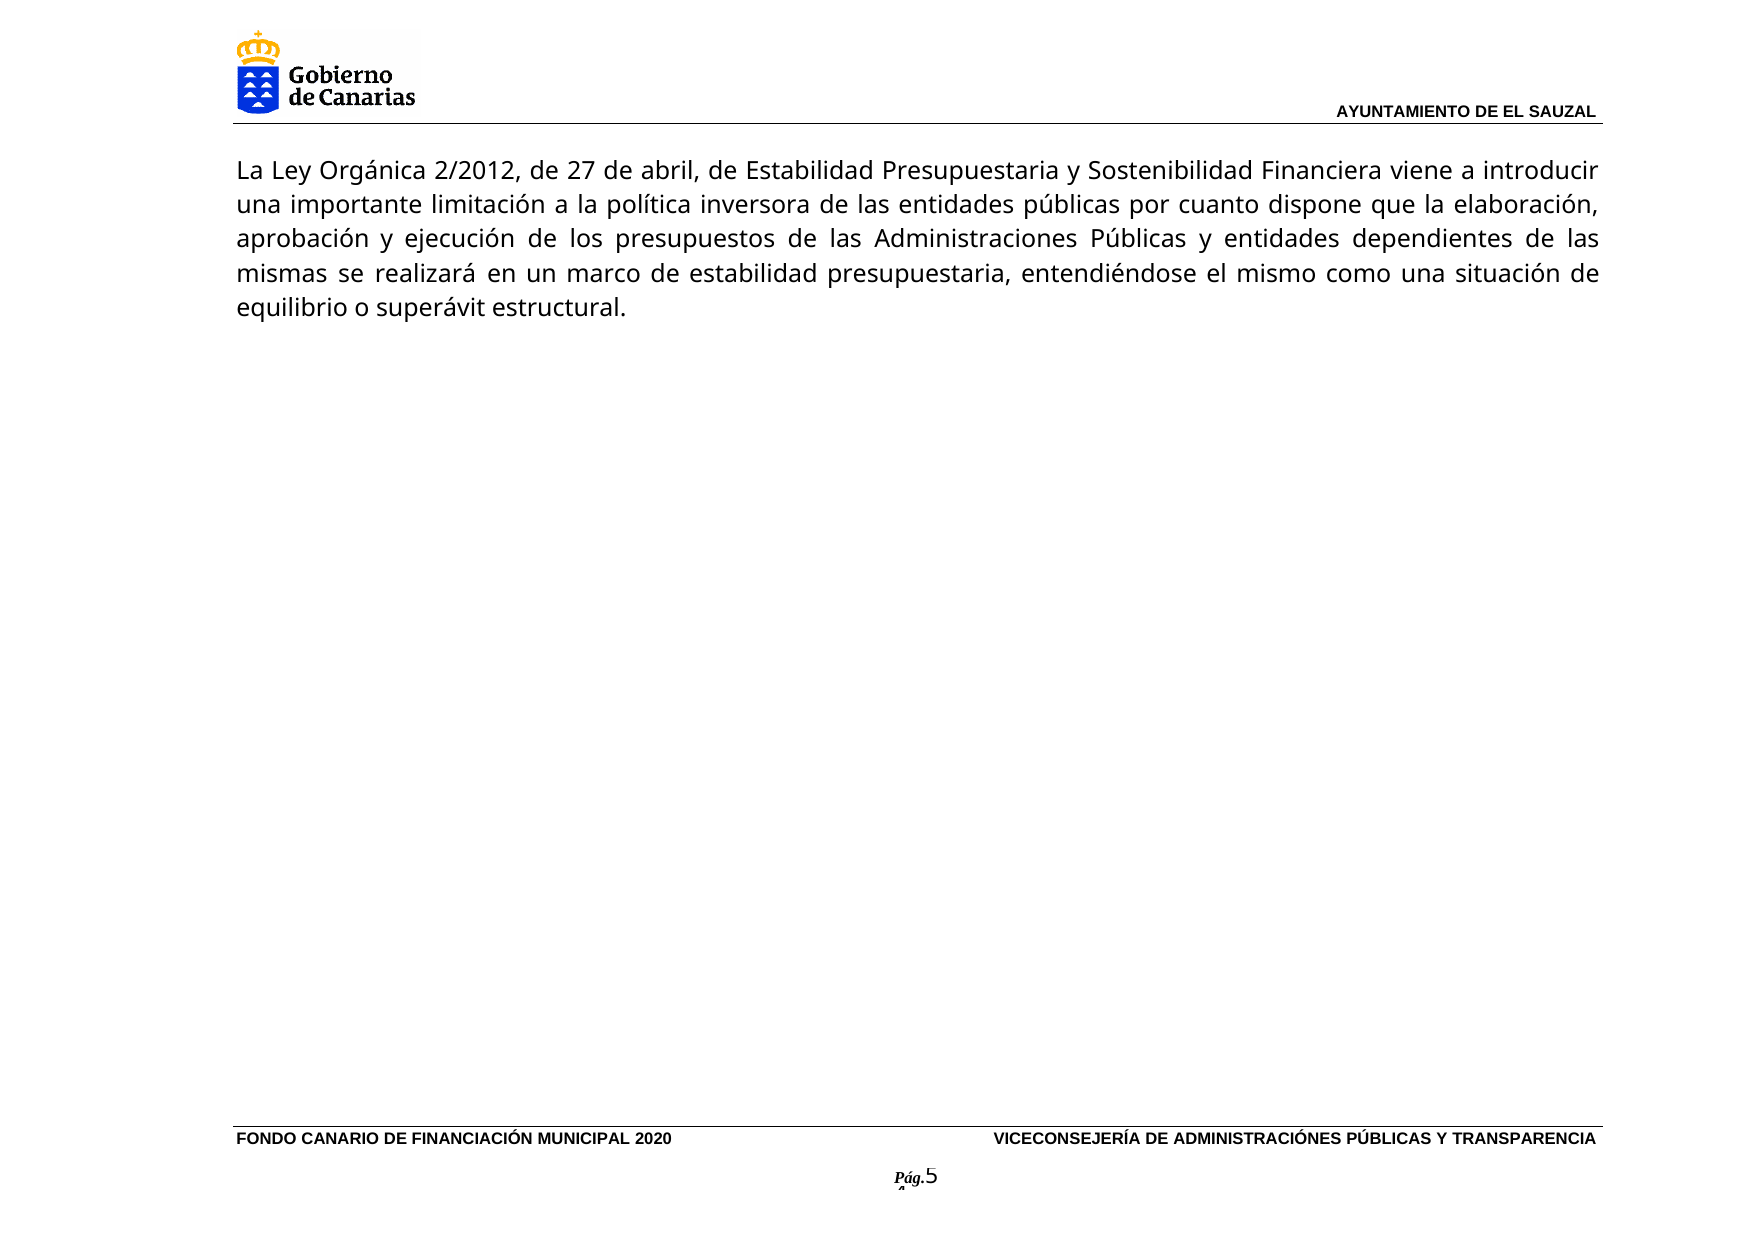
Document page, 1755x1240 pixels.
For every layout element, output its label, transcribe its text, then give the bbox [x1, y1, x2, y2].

text La Ley Orgánica 2/2012, de 27 de abril, de Estabilidad Presupuestaria y Sostenibilidad Financiera viene a introducir una importante limitación a la política inversora de las entidades públicas por cuanto dispone que la elaboración, aprobación y ejecución de los presupuestos de las Administraciones Públicas y entidades dependientes de las mismas se realizará en un marco de estabilidad presupuestaria, entendiéndose el mismo como una situación de equilibrio o superávit estructural. [236, 152, 1600, 324]
